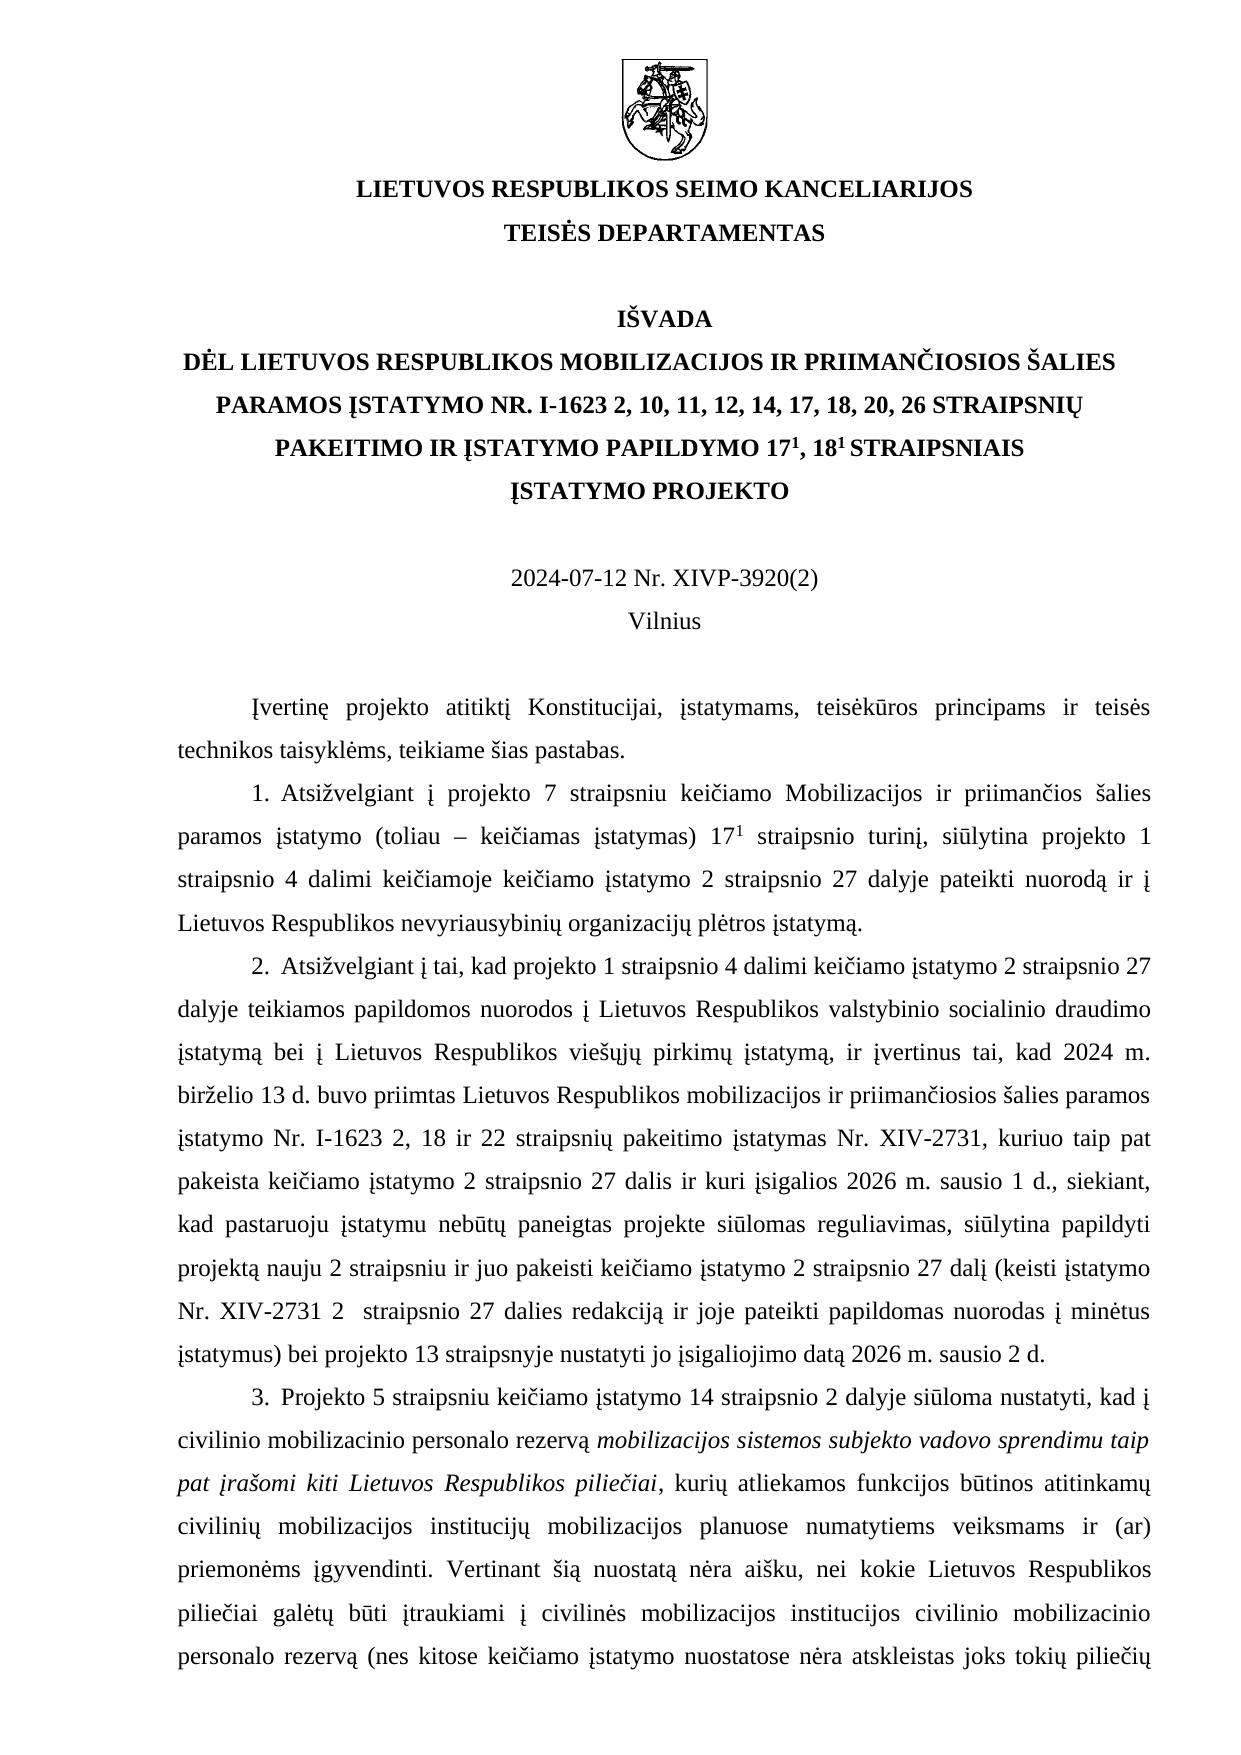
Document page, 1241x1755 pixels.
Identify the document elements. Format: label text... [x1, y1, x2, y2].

list Atsižvelgiant į projekto 7 straipsniu keičiamo Mobilizacijos ir priimančios šalies paramos įstatymo (toliau – keičiamas įstatymas) 171 straipsnio turinį, siūlytina projekto 1 straipsnio 4 dalimi keičiamoje keičiamo įstatymo 2 straipsnio 27 dalyje pateikti nuorodą ir į Lietuvos Respublikos nevyriausybinių organizacijų plėtros įstatymą. [177, 778, 1152, 936]
list Projekto 5 straipsniu keičiamo įstatymo 14 straipsnio 2 dalyje siūloma nustatyti, kad į civilinio mobilizacinio personalo rezervą mobilizacijos sistemos subjekto vadovo sprendimu taip pat įrašomi kiti Lietuvos Respublikos piliečiai, kurių atliekamos funkcijos būtinos atitinkamų civilinių mobilizacijos institucijų mobilizacijos planuose numatytiems veiksmams ir (ar) priemonėms įgyvendinti. Vertinant šią nuostatą nėra aišku, nei kokie Lietuvos Respublikos piliečiai galėtų būti įtraukiami į civilinės mobilizacijos institucijos civilinio mobilizacinio personalo rezervą (nes kitose keičiamo įstatymo nuostatose nėra atskleistas joks tokių piliečių [177, 1382, 1152, 1669]
text DĖL LIETUVOS RESPUBLIKOS MOBILIZACIJOS IR PRIIMANČIOSIOS ŠALIES PARAMOS ĮSTATYMO NR. I-1623 2, 10, 11, 12, 14, 17, 18, 20, 26 STRAIPSNIŲ PAKEITIMO IR ĮSTATYMO PAPILDYMO 171, 181 STRAIPSNIAIS [177, 347, 1122, 462]
subtitle TEISĖS DEPARTAMENTAS [177, 218, 1152, 246]
text LIETUVOS RESPUBLIKOS SEIMO KANCELIARIJOS [177, 174, 1152, 203]
list Atsižvelgiant į tai, kad projekto 1 straipsnio 4 dalimi keičiamo įstatymo 2 straipsnio 27 dalyje teikiamos papildomos nuorodos į Lietuvos Respublikos valstybinio socialinio draudimo įstatymą bei į Lietuvos Respublikos viešųjų pirkimų įstatymą, ir įvertinus tai, kad 2024 m. birželio 13 d. buvo priimtas Lietuvos Respublikos mobilizacijos ir priimančiosios šalies paramos įstatymo Nr. I-1623 2, 18 ir 22 straipsnių pakeitimo įstatymas Nr. XIV-2731, kuriuo taip pat pakeista keičiamo įstatymo 2 straipsnio 27 dalis ir kuri įsigalios 2026 m. sausio 1 d., siekiant, kad pastaruoju įstatymu nebūtų paneigtas projekte siūlomas reguliavimas, siūlytina papildyti projektą nauju 2 straipsniu ir juo pakeisti keičiamo įstatymo 2 straipsnio 27 dalį (keisti įstatymo Nr. XIV-2731 2 straipsnio 27 dalies redakciją ir joje pateikti papildomas nuorodas į minėtus įstatymus) bei projekto 13 straipsnyje nustatyti jo įsigaliojimo datą 2026 m. sausio 2 d. [177, 951, 1152, 1368]
text 2024-07-12 Nr. XIVP-3920(2) [177, 563, 1152, 591]
text ĮSTATYMO PROJEKTO [177, 476, 1122, 505]
text Įvertinę projekto atitiktį Konstitucijai, įstatymams, teisėkūros principams ir teisės technikos taisyklėms, teikiame šias pastabas. [177, 692, 1152, 764]
text Vilnius [177, 606, 1152, 634]
text IŠVADA [177, 304, 1152, 333]
